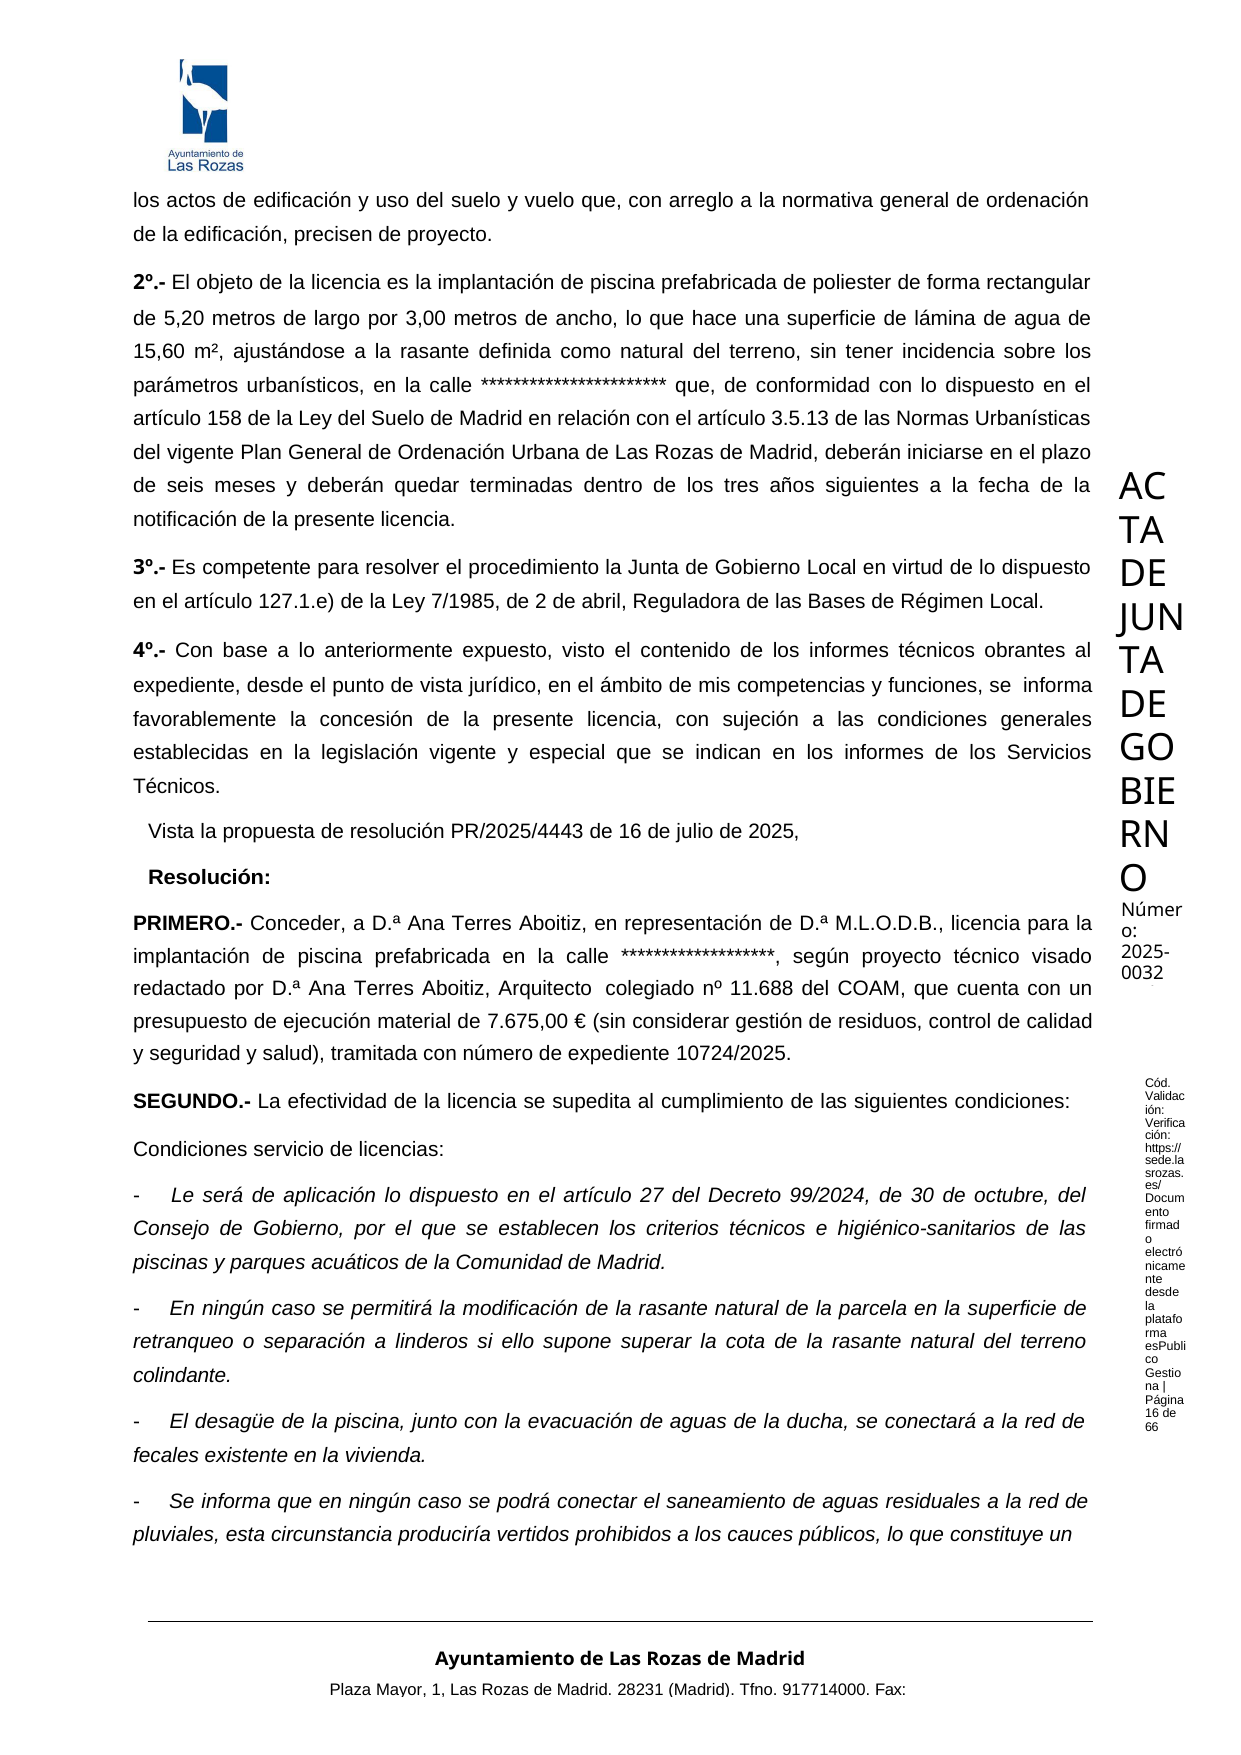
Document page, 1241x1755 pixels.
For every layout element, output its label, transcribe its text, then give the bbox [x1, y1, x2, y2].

list En ningún caso se permitirá la modificación de la rasante natural de la parcela en la superficie de retranqueo o separación a linderos si ello supone superar la cota de la rasante natural del terreno colindante. [133, 1296, 1090, 1387]
text Verificación: https://sede.lasrozas.es/ [1145, 1117, 1186, 1192]
text los actos de edificación y uso del suelo y vuelo que, con arreglo a la normativa general de ordenación de la edificación, precisen de proyecto. [1143, 1075, 1186, 1612]
text 3º.- Es competente para resolver el procedimiento la Junta de Gobierno Local en virtud de lo dispuesto en el artículo 127.1.e) de la Ley 7/1985, de 2 de abril, Reguladora de las Bases de Régimen Local. [133, 552, 1092, 613]
text PRIMERO.- Conceder, a D.ª Ana Terres Aboitiz, en representación de D.ª M.L.O.D.B., licencia para la implantación de piscina prefabricada en la calle *******************, según proyecto técnico visado redactado por D.ª Ana Terres Aboitiz, Arquitecto colegiado nº 11.688 del COAM, que cuenta con un presupuesto de ejecución material de 7.675,00 € (sin considerar gestión de residuos, control de calidad y seguridad y salud), tramitada con número de expediente 10724/2025. [133, 911, 1093, 1065]
text SEGUNDO.- La efectividad de la licencia se supedita al cumplimiento de las siguientes condiciones: Condiciones servicio de licencias: [133, 1086, 1071, 1160]
text Vista la propuesta de resolución PR/2025/4443 de 16 de julio de 2025, [148, 819, 1108, 843]
subtitle Resolución: [148, 865, 1108, 889]
text ACTA DE JUNTA DE GOBIERNO [1119, 465, 1185, 900]
list El desagüe de la piscina, junto con la evacuación de aguas de la ducha, se conectará a la red de fecales existente en la vivienda. [133, 1409, 1089, 1466]
list Se informa que en ningún caso se podrá conectar el saneamiento de aguas residuales a la red de pluviales, esta circunstancia produciría vertidos prohibidos a los cauces públicos, lo que constituye un [133, 1488, 1090, 1546]
text Cód. Validación: [1145, 1077, 1186, 1117]
list Le será de aplicación lo dispuesto en el artículo 27 del Decreto 99/2024, de 30 de octubre, del Consejo de Gobierno, por el que se establecen los criterios técnicos e higiénico-sanitarios de las piscinas y parques acuáticos de la Comunidad de Madrid. [133, 1183, 1090, 1274]
text los actos de edificación y uso del suelo y vuelo que, con arreglo a la normativa general de ordenación de la edificación, precisen de proyecto. [133, 188, 1091, 245]
text los actos de edificación y uso del suelo y vuelo que, con arreglo a la normativa general de ordenación de la edificación, precisen de proyecto. [1117, 462, 1185, 634]
text 4º.- Con base a lo anteriormente expuesto, visto el contenido de los informes técnicos obrantes al expediente, desde el punto de vista jurídico, en el ámbito de mis competencias y funciones, se informa favorablemente la concesión de la presente licencia, con sujeción a las condiciones generales establecidas en la legislación vigente y especial que se indican en los informes de los Servicios Técnicos. [133, 635, 1092, 797]
text 2º.- El objeto de la licencia es la implantación de piscina prefabricada de poliester de forma rectangular de 5,20 metros de largo por 3,00 metros de ancho, lo que hace una superficie de lámina de agua de 15,60 m², ajustándose a la rasante definida como natural del terreno, sin tener incidencia sobre los parámetros urbanísticos, en la calle *********************** que, de conformidad con lo dispuesto en el artículo 158 de la Ley del Suelo de Madrid en relación con el artículo 3.5.13 de las Normas Urbanísticas del vigente Plan General de Ordenación Urbana de Las Rozas de Madrid, deberán iniciarse en el plazo de seis meses y deberán quedar terminadas dentro de los tres años siguientes a la fecha de la notificación de la presente licencia. [133, 267, 1092, 531]
text Documento firmado electrónicamente desde la plataforma esPublico Gestiona | Página 16 de 66 [1145, 1192, 1186, 1434]
text Número: 2025-0032 Fecha: 01/08/2025 [1121, 900, 1185, 985]
